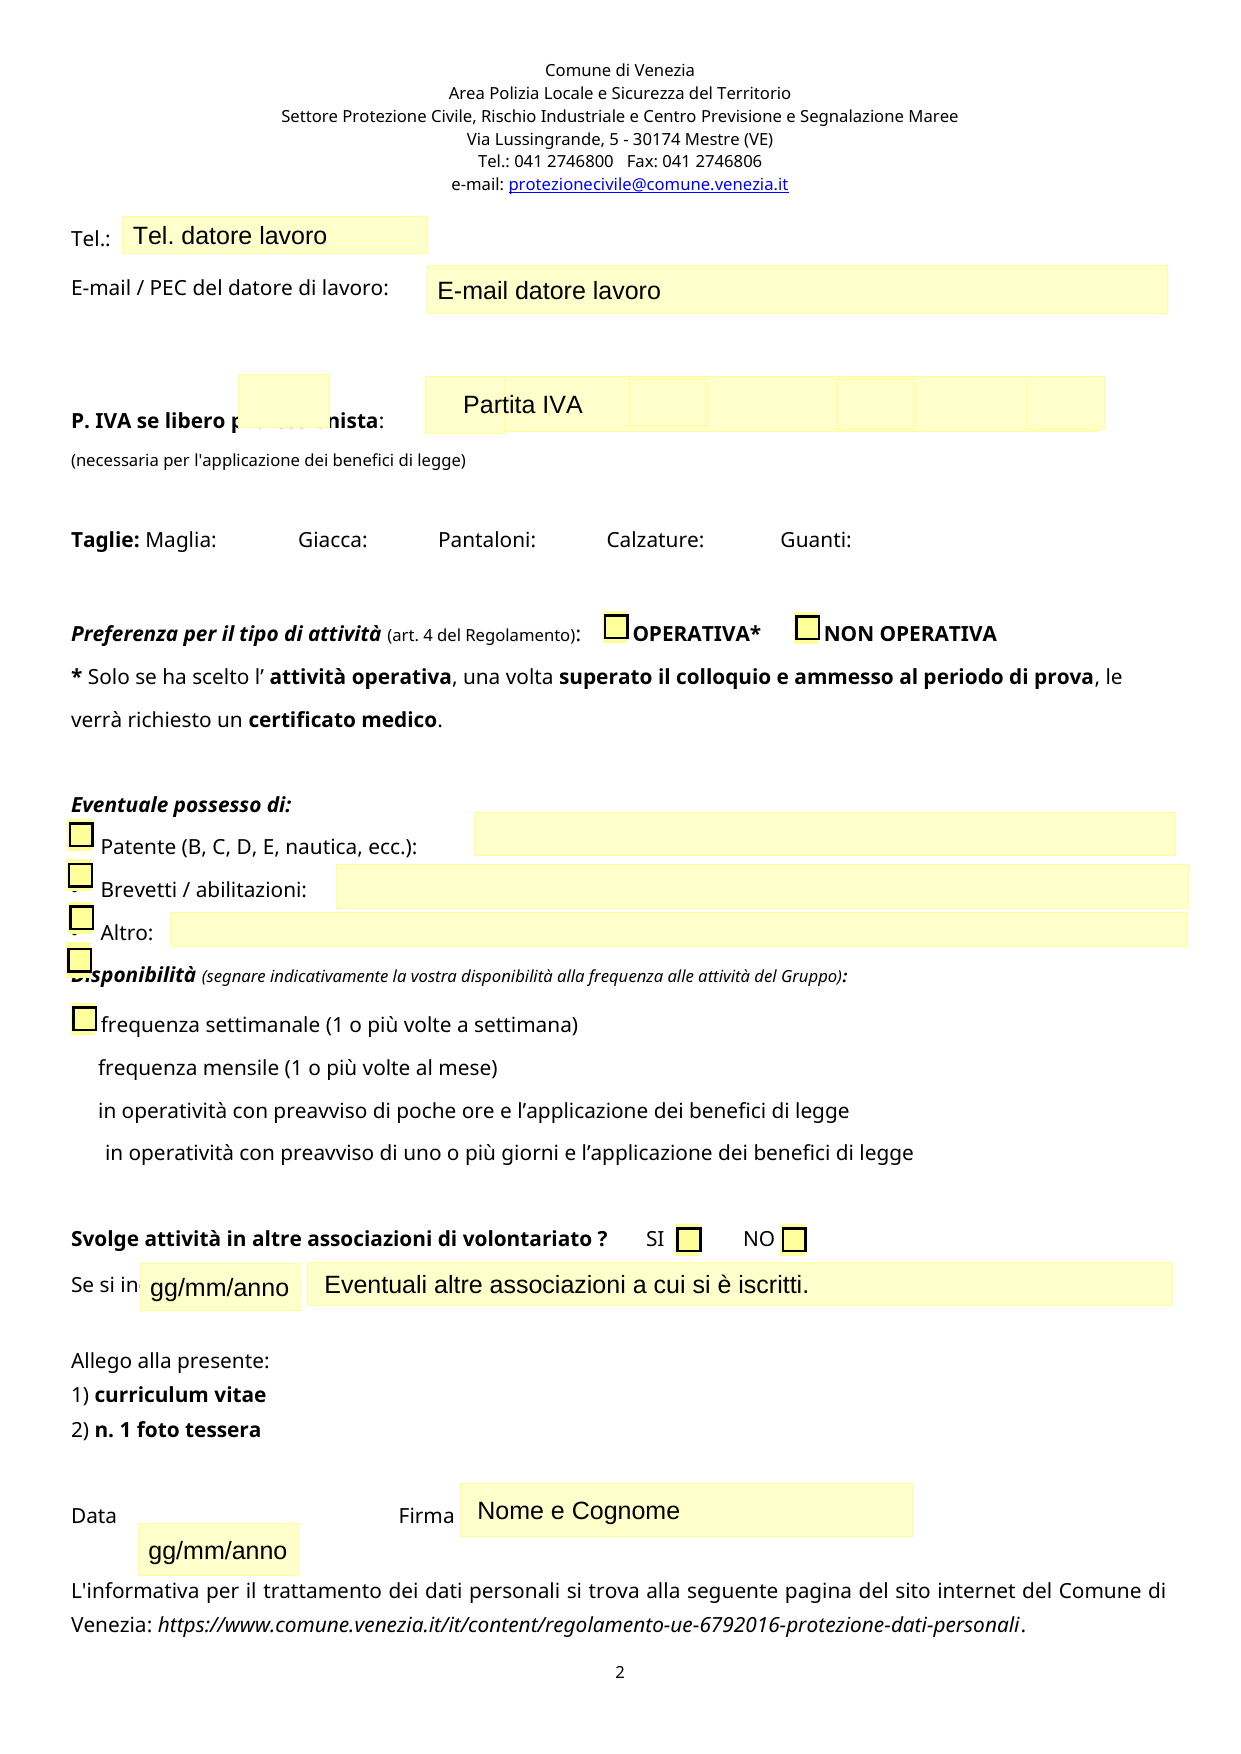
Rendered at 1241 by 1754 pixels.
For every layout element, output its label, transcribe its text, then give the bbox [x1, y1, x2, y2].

text [913, 1483, 1169, 1536]
text Disponibilità (segnare indicativamente la vostra disponibilità alla frequenza alle attività del Gruppo): [71, 960, 1169, 989]
text E-mail / PEC del datore di lavoro: [71, 273, 427, 301]
list Brevetti / abilitazioni: [71, 875, 336, 903]
text Preferenza per il tipo di attività (art. 4 del Regolamento): OPERATIVA* NON OPERATIVA [71, 611, 1169, 648]
text 1) curriculum vitae [71, 1381, 1169, 1409]
text frequenza mensile (1 o più volte al mese) [71, 1053, 1169, 1082]
text Se si indicare quale/i: [71, 1270, 140, 1298]
text Allego alla presente: [71, 1347, 1169, 1375]
list Svolge attività in altre associazioni di volontariato ? SI [71, 1224, 675, 1256]
list Altro: [71, 918, 170, 946]
text L'informativa per il trattamento dei dati personali si trova alla seguente pagina del sito internet del Comune di Venezia: https://www.comune.venezia.it/it/content/regolamento-ue-6792016-protezione-dati-personali. [71, 1576, 1169, 1639]
list Patente (B, C, D, E, nautica, ecc.): [71, 832, 1169, 861]
list NO [699, 1224, 780, 1256]
text Eventuale possesso di: [71, 790, 1169, 818]
list [805, 1224, 1169, 1256]
text P. IVA se libero professionista: [71, 406, 1169, 435]
text Data Firma [71, 1483, 460, 1536]
text [428, 224, 1169, 252]
text (necessaria per l'applicazione dei benefici di legge) [71, 449, 1169, 472]
text * Solo se ha scelto l’ attività operativa, una volta superato il colloquio e ammesso al periodo di prova, le verrà richiesto un certificato medico. [71, 662, 1169, 733]
text Tel.: [71, 224, 122, 252]
text Taglie: Maglia: Giacca: Pantaloni: Calzature: Guanti: [71, 526, 1169, 554]
text in operatività con preavviso di poche ore e l’applicazione dei benefici di legge [71, 1096, 1169, 1124]
text 2) n. 1 foto tessera [71, 1415, 1169, 1443]
list in operatività con preavviso di uno o più giorni e l’applicazione dei benefici di legge [71, 1138, 1169, 1167]
text frequenza settimanale (1 o più volte a settimana) [71, 1003, 1169, 1039]
